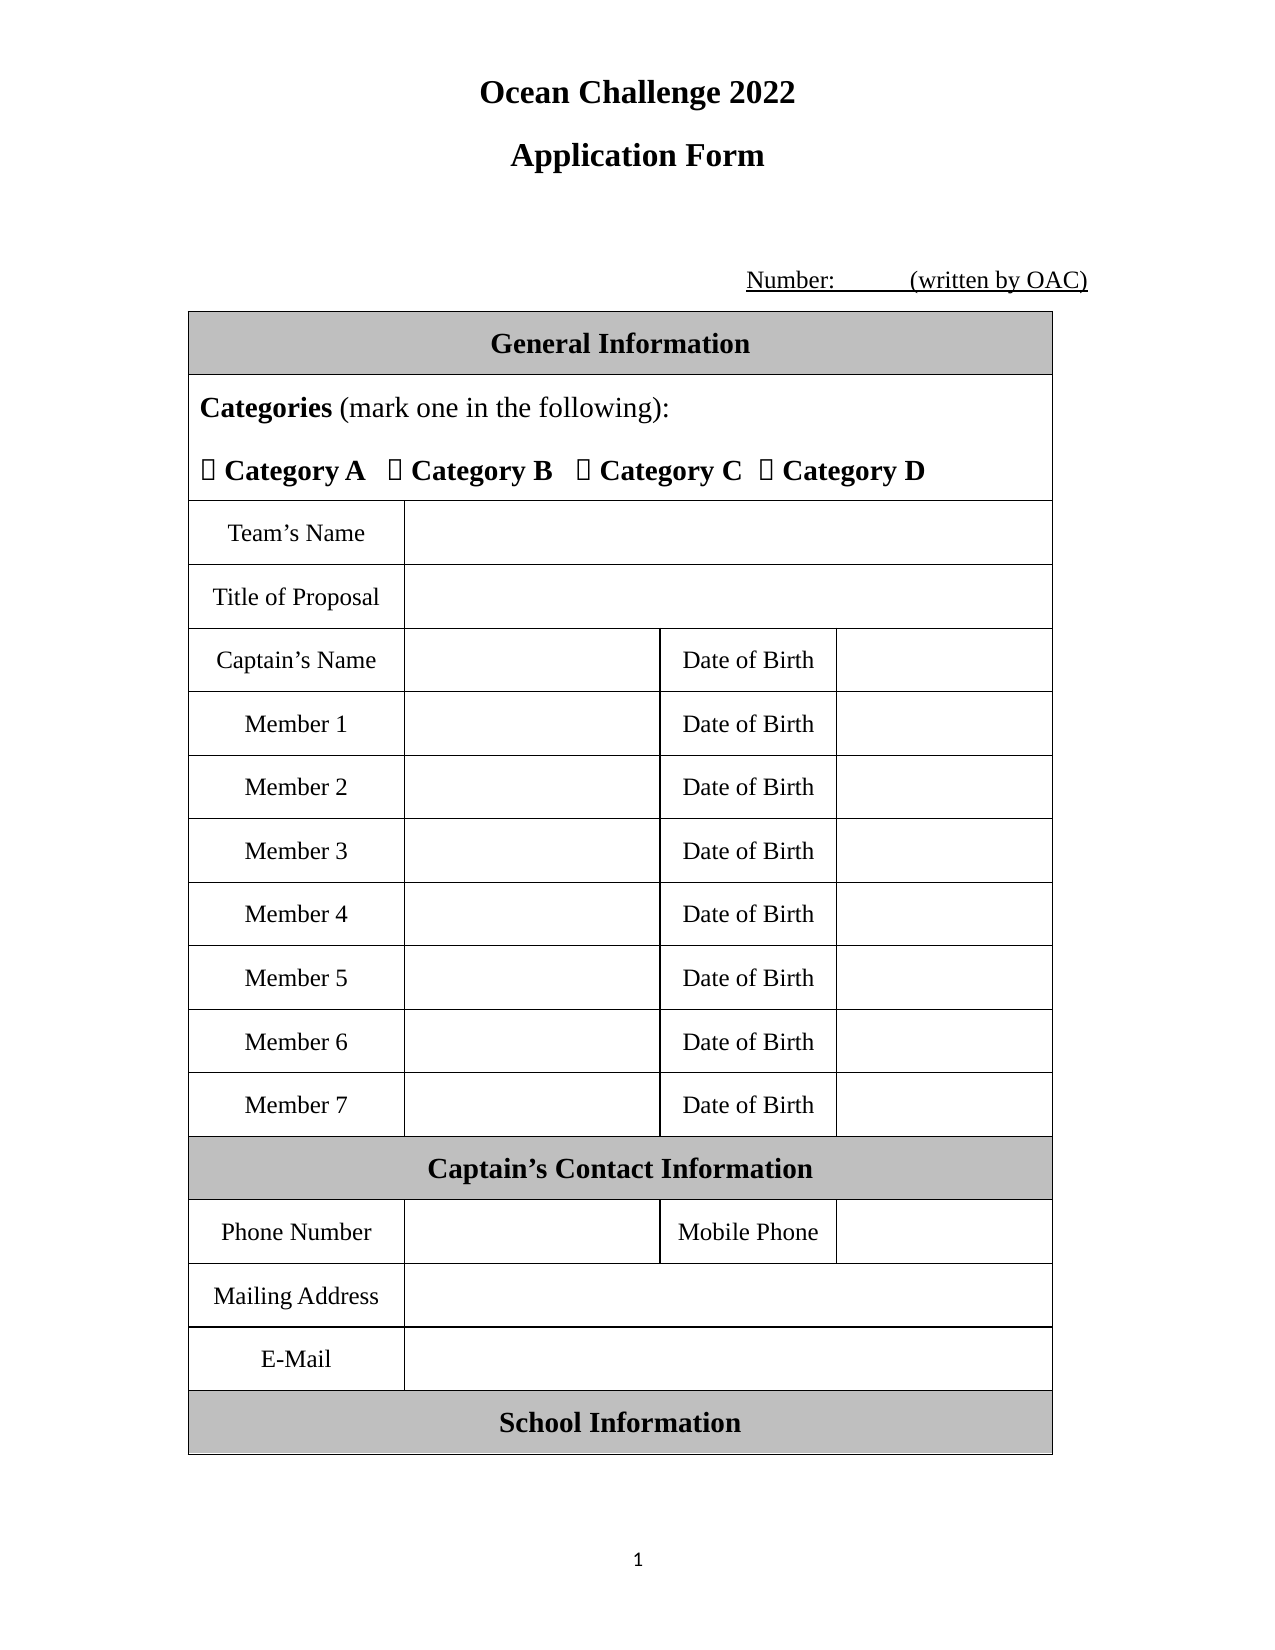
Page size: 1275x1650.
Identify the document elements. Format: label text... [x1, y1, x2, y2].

table_cell [405, 501, 1052, 564]
text Ocean Challenge 2022 [187, 61, 1087, 123]
table_cell [837, 692, 1052, 754]
table_cell Date of Birth [661, 629, 836, 691]
table_cell Date of Birth [661, 692, 836, 754]
table_cell Member 5 [189, 946, 404, 1009]
table_cell Date of Birth [661, 1010, 836, 1072]
table_cell Date of Birth [661, 1073, 836, 1136]
table_cell [405, 1010, 659, 1072]
text Number: (written by OAC) [187, 248, 1087, 311]
table_header General Information [189, 312, 1052, 374]
table_cell [405, 756, 659, 818]
table_cell Date of Birth [661, 756, 836, 818]
table_cell [405, 1328, 1052, 1390]
table_cell Member 1 [189, 692, 404, 754]
table_cell Member 7 [189, 1073, 404, 1136]
table_cell Captain’s Name [189, 629, 404, 691]
table_cell [405, 1073, 659, 1136]
table_cell [837, 629, 1052, 691]
table_cell [837, 1200, 1052, 1263]
table_cell [837, 1073, 1052, 1136]
table_cell [837, 756, 1052, 818]
table_cell Member 6 [189, 1010, 404, 1072]
table_cell Member 3 [189, 819, 404, 882]
table_cell E-Mail [189, 1328, 404, 1390]
table_cell [837, 946, 1052, 1009]
table_cell [405, 883, 659, 945]
table_cell Date of Birth [661, 883, 836, 945]
table_cell [837, 1010, 1052, 1072]
table_cell Member 4 [189, 883, 404, 945]
table_cell [837, 883, 1052, 945]
table_cell [405, 629, 659, 691]
table_cell Phone Number [189, 1200, 404, 1263]
table_cell Mailing Address [189, 1264, 404, 1326]
table_cell Date of Birth [661, 819, 836, 882]
table_cell [405, 946, 659, 1009]
table_cell Title of Proposal [189, 565, 404, 627]
table_cell Date of Birth [661, 946, 836, 1009]
table_cell Team’s Name [189, 501, 404, 564]
table_cell Captain’s Contact Information [189, 1137, 1052, 1199]
text Application Form [187, 123, 1087, 186]
table_cell [405, 1264, 1052, 1326]
table_cell [405, 819, 659, 882]
table_cell Categories (mark one in the following):  Category A  Category B  Category C  Category D [189, 375, 1052, 500]
table_cell [405, 1200, 659, 1263]
table_cell Member 2 [189, 756, 404, 818]
table_cell [405, 692, 659, 754]
table_cell [837, 819, 1052, 882]
table_cell School Information [189, 1391, 1052, 1453]
table_cell [405, 565, 1052, 627]
table_cell Mobile Phone [661, 1200, 836, 1263]
